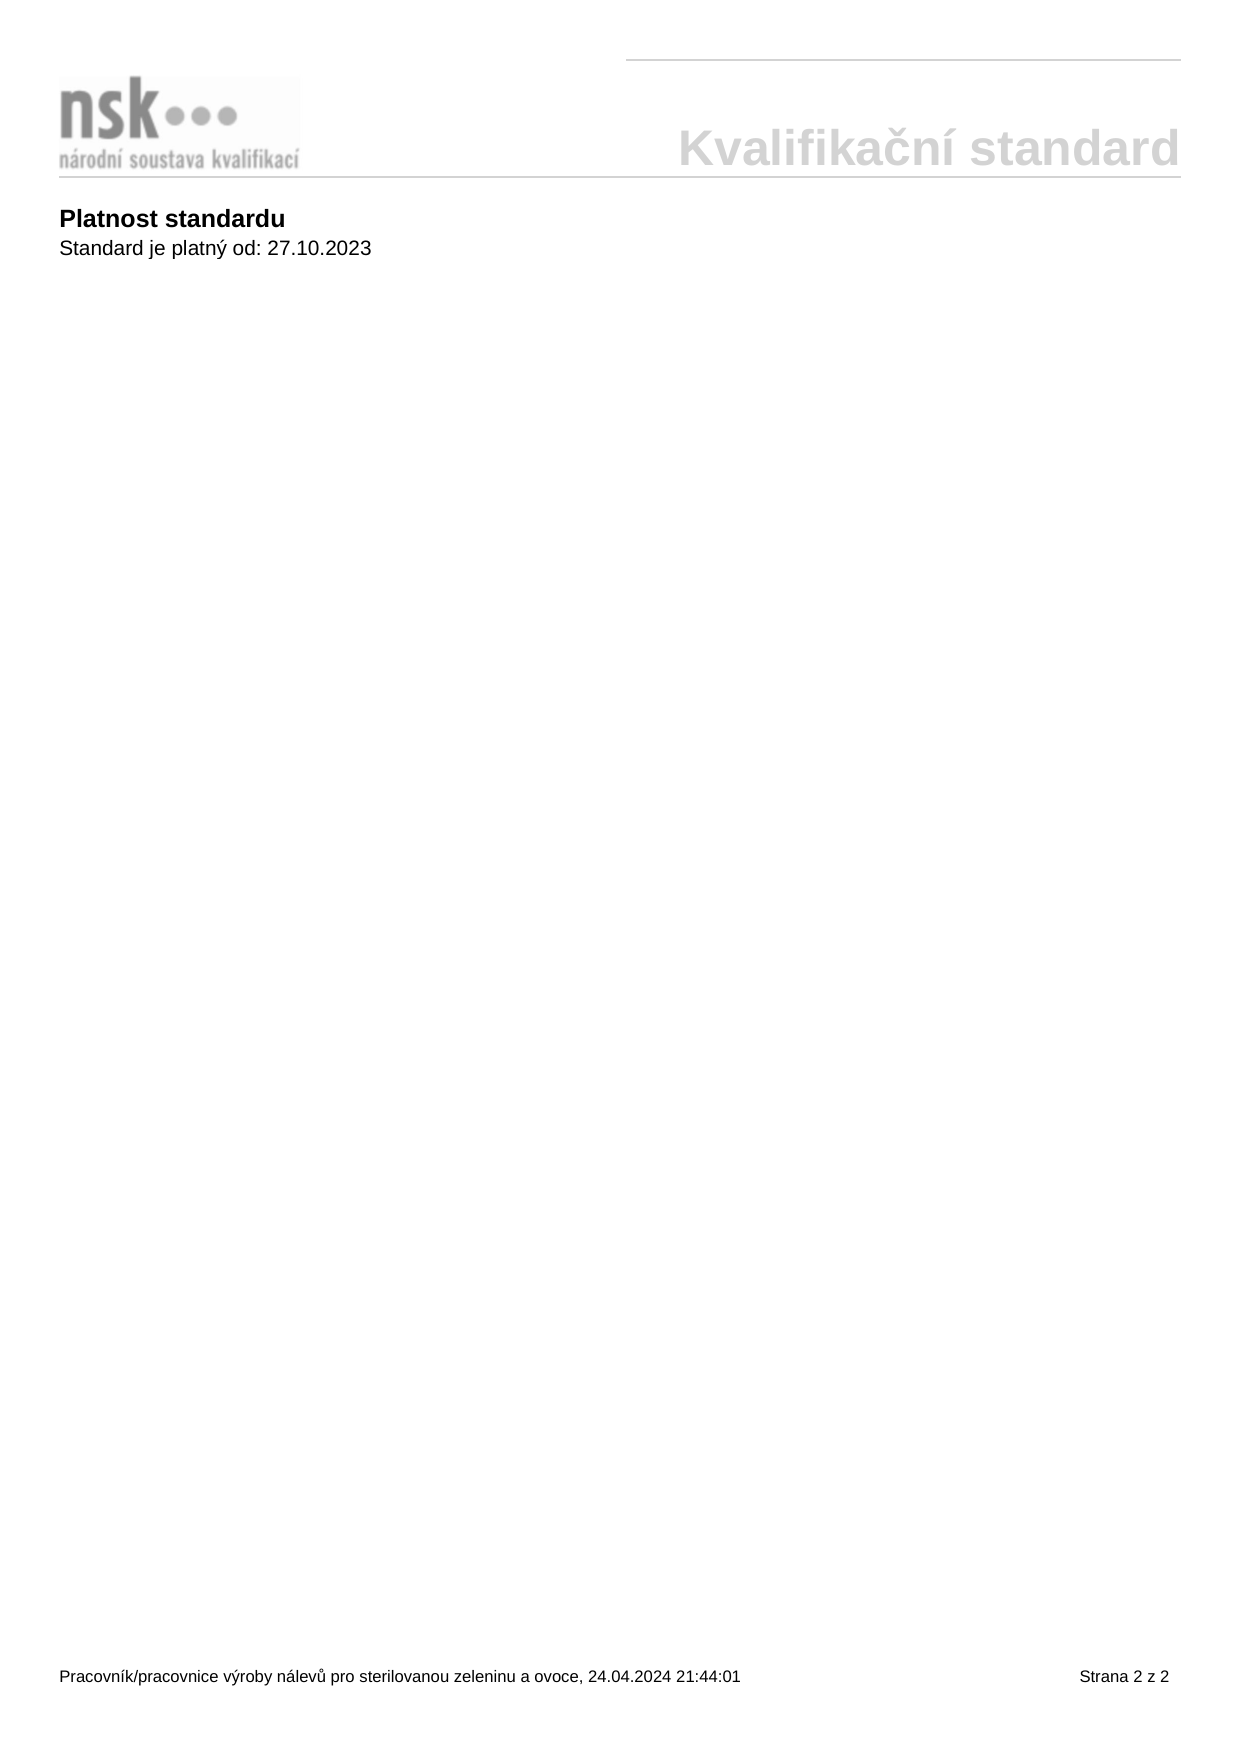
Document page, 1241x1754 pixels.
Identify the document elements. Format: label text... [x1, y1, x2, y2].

table_cell [59, 1159, 483, 1409]
table_cell [1169, 559, 1181, 859]
table_cell [862, 259, 1093, 559]
table_cell [1169, 1159, 1181, 1409]
table_cell [484, 1159, 620, 1409]
table_cell [1169, 859, 1181, 1159]
table_cell [1093, 559, 1169, 859]
table_cell [1169, 259, 1181, 559]
table_cell [862, 559, 1093, 859]
table_cell [1169, 194, 1181, 200]
table_cell [620, 1409, 626, 1658]
table_cell Pracovník/pracovnice výroby nálevů pro sterilovanou zeleninu a ovoce, 24.04.2024 21:44:01 [59, 1658, 862, 1694]
table_cell Kvalifikační standard [626, 61, 1181, 176]
table_cell [620, 559, 626, 859]
table_cell [1169, 1409, 1181, 1658]
table_cell [59, 859, 483, 1159]
table_cell [862, 859, 1093, 1159]
table_cell [626, 259, 862, 559]
table_cell [1093, 1159, 1169, 1409]
table_cell [484, 259, 620, 559]
picture [58, 59, 621, 171]
table_cell Standard je platný od: 27.10.2023 [59, 236, 1181, 259]
table_cell [620, 859, 626, 1159]
table_cell [59, 194, 483, 200]
table_cell [484, 171, 620, 176]
table_cell [1093, 859, 1169, 1159]
table_cell [484, 859, 620, 1159]
table_cell [484, 194, 620, 200]
table_cell Strana 2 z 2 [862, 1658, 1169, 1694]
table_cell [626, 1159, 862, 1409]
table_cell [620, 259, 626, 559]
table_cell [59, 178, 1181, 194]
table_cell [626, 194, 862, 200]
table_cell [626, 559, 862, 859]
table_cell [59, 1409, 483, 1658]
table_cell [1093, 194, 1169, 200]
table_cell [59, 259, 483, 559]
table_cell [862, 1159, 1093, 1409]
table_cell [862, 194, 1093, 200]
table_cell [862, 1409, 1093, 1658]
table_cell [1093, 1409, 1169, 1658]
table_cell [1169, 1658, 1181, 1694]
table_cell [484, 1409, 620, 1658]
table_cell [59, 559, 483, 859]
table_cell [621, 59, 626, 170]
table_cell [626, 1409, 862, 1658]
table_cell [1093, 259, 1169, 559]
table_cell [59, 171, 483, 176]
table_cell [484, 559, 620, 859]
table_cell [626, 859, 862, 1159]
table_cell [620, 1159, 626, 1409]
table_cell Platnost standardu [59, 200, 1181, 236]
